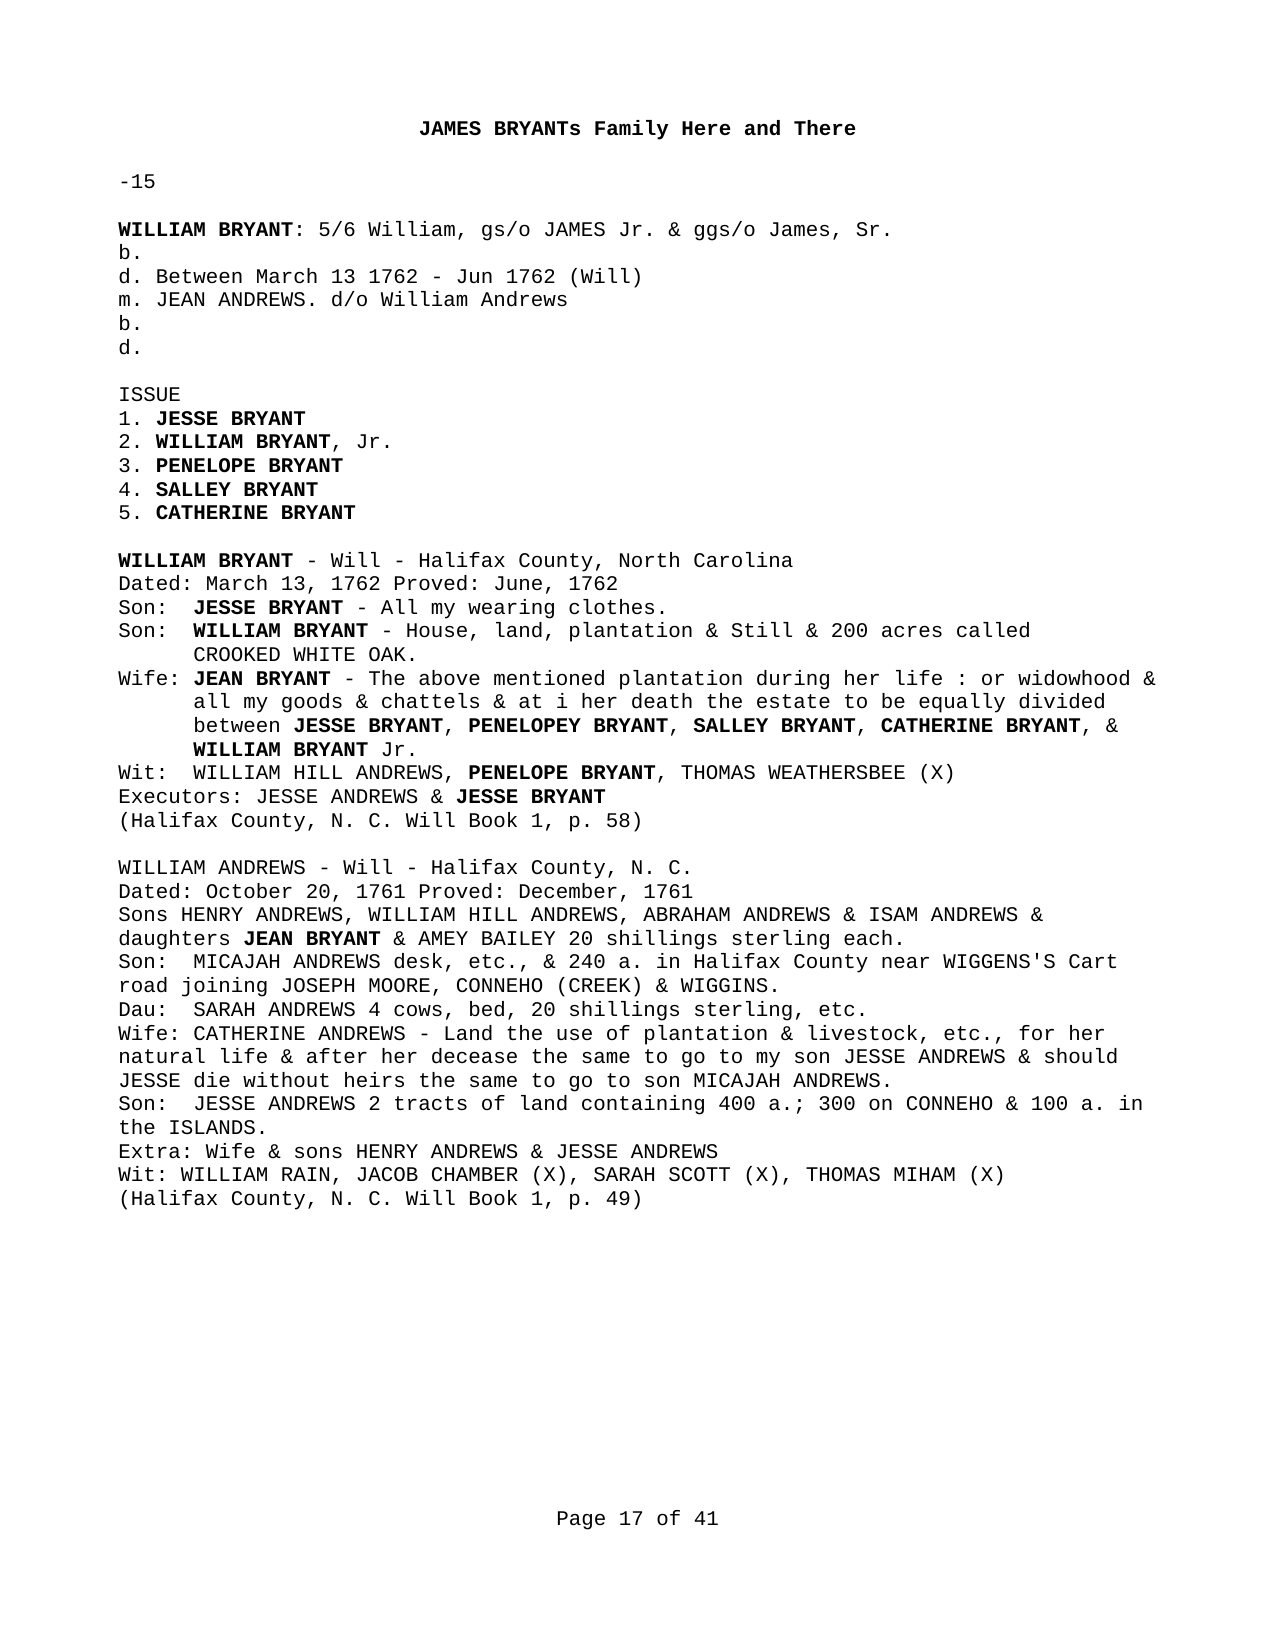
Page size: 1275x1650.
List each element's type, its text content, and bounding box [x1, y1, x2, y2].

text CROOKED WHITE OAK. [118, 644, 1157, 668]
text WILLIAM BRYANT Jr. [118, 739, 1157, 762]
text (Halifax County, N. C. Will Book 1, p. 49) [118, 1188, 1157, 1212]
text 4. SALLEY BRYANT [118, 479, 1157, 502]
text d. Between March 13 1762 - Jun 1762 (Will) [118, 266, 1157, 289]
text d. [118, 337, 1157, 360]
text Executors: JESSE ANDREWS & JESSE BRYANT [118, 786, 1157, 810]
text b. [118, 313, 1157, 337]
text (Halifax County, N. C. Will Book 1, p. 58) [118, 810, 1157, 833]
text Wife: JEAN BRYANT - The above mentioned plantation during her life : or widowhood & [118, 668, 1157, 691]
text -15 [118, 171, 1157, 195]
text WILLIAM BRYANT - Will - Halifax County, North Carolina [118, 549, 1157, 573]
text between JESSE BRYANT, PENELOPEY BRYANT, SALLEY BRYANT, CATHERINE BRYANT, & [118, 715, 1157, 739]
text b. [118, 242, 1157, 266]
text Wife: CATHERINE ANDREWS - Land the use of plantation & livestock, etc., for her natural life & after her decease the same to go to my son JESSE ANDREWS & should JESSE die without heirs the same to go to son MICAJAH ANDREWS. [118, 1022, 1157, 1093]
text Sons HENRY ANDREWS, WILLIAM HILL ANDREWS, ABRAHAM ANDREWS & ISAM ANDREWS & daughters JEAN BRYANT & AMEY BAILEY 20 shillings sterling each. [118, 904, 1157, 952]
text 5. CATHERINE BRYANT [118, 502, 1157, 526]
text 2. WILLIAM BRYANT, Jr. [118, 431, 1157, 455]
text 1. JESSE BRYANT [118, 408, 1157, 431]
text Wit: WILLIAM HILL ANDREWS, PENELOPE BRYANT, THOMAS WEATHERSBEE (X) [118, 762, 1157, 786]
text Wit: WILLIAM RAIN, JACOB CHAMBER (X), SARAH SCOTT (X), THOMAS MIHAM (X) [118, 1164, 1157, 1188]
text WILLIAM ANDREWS - Will - Halifax County, N. C. [118, 857, 1157, 881]
text WILLIAM BRYANT: 5/6 William, gs/o JAMES Jr. & ggs/o James, Sr. [118, 218, 1157, 242]
text 3. PENELOPE BRYANT [118, 455, 1157, 479]
text Son: WILLIAM BRYANT - House, land, plantation & Still & 200 acres called [118, 621, 1157, 644]
text Son: MICAJAH ANDREWS desk, etc., & 240 a. in Halifax County near WIGGENS'S Cart road joining JOSEPH MOORE, CONNEHO (CREEK) & WIGGINS. [118, 952, 1157, 999]
text Dated: March 13, 1762 Proved: June, 1762 [118, 573, 1157, 597]
text Dated: October 20, 1761 Proved: December, 1761 [118, 881, 1157, 904]
text Son: JESSE BRYANT - All my wearing clothes. [118, 597, 1157, 621]
text all my goods & chattels & at i her death the estate to be equally divided [118, 691, 1157, 715]
text ISSUE [118, 384, 1157, 408]
text Extra: Wife & sons HENRY ANDREWS & JESSE ANDREWS [118, 1141, 1157, 1164]
text Dau: SARAH ANDREWS 4 cows, bed, 20 shillings sterling, etc. [118, 999, 1157, 1022]
text Son: JESSE ANDREWS 2 tracts of land containing 400 a.; 300 on CONNEHO & 100 a. in the ISLANDS. [118, 1093, 1157, 1141]
text m. JEAN ANDREWS. d/o William Andrews [118, 289, 1157, 313]
